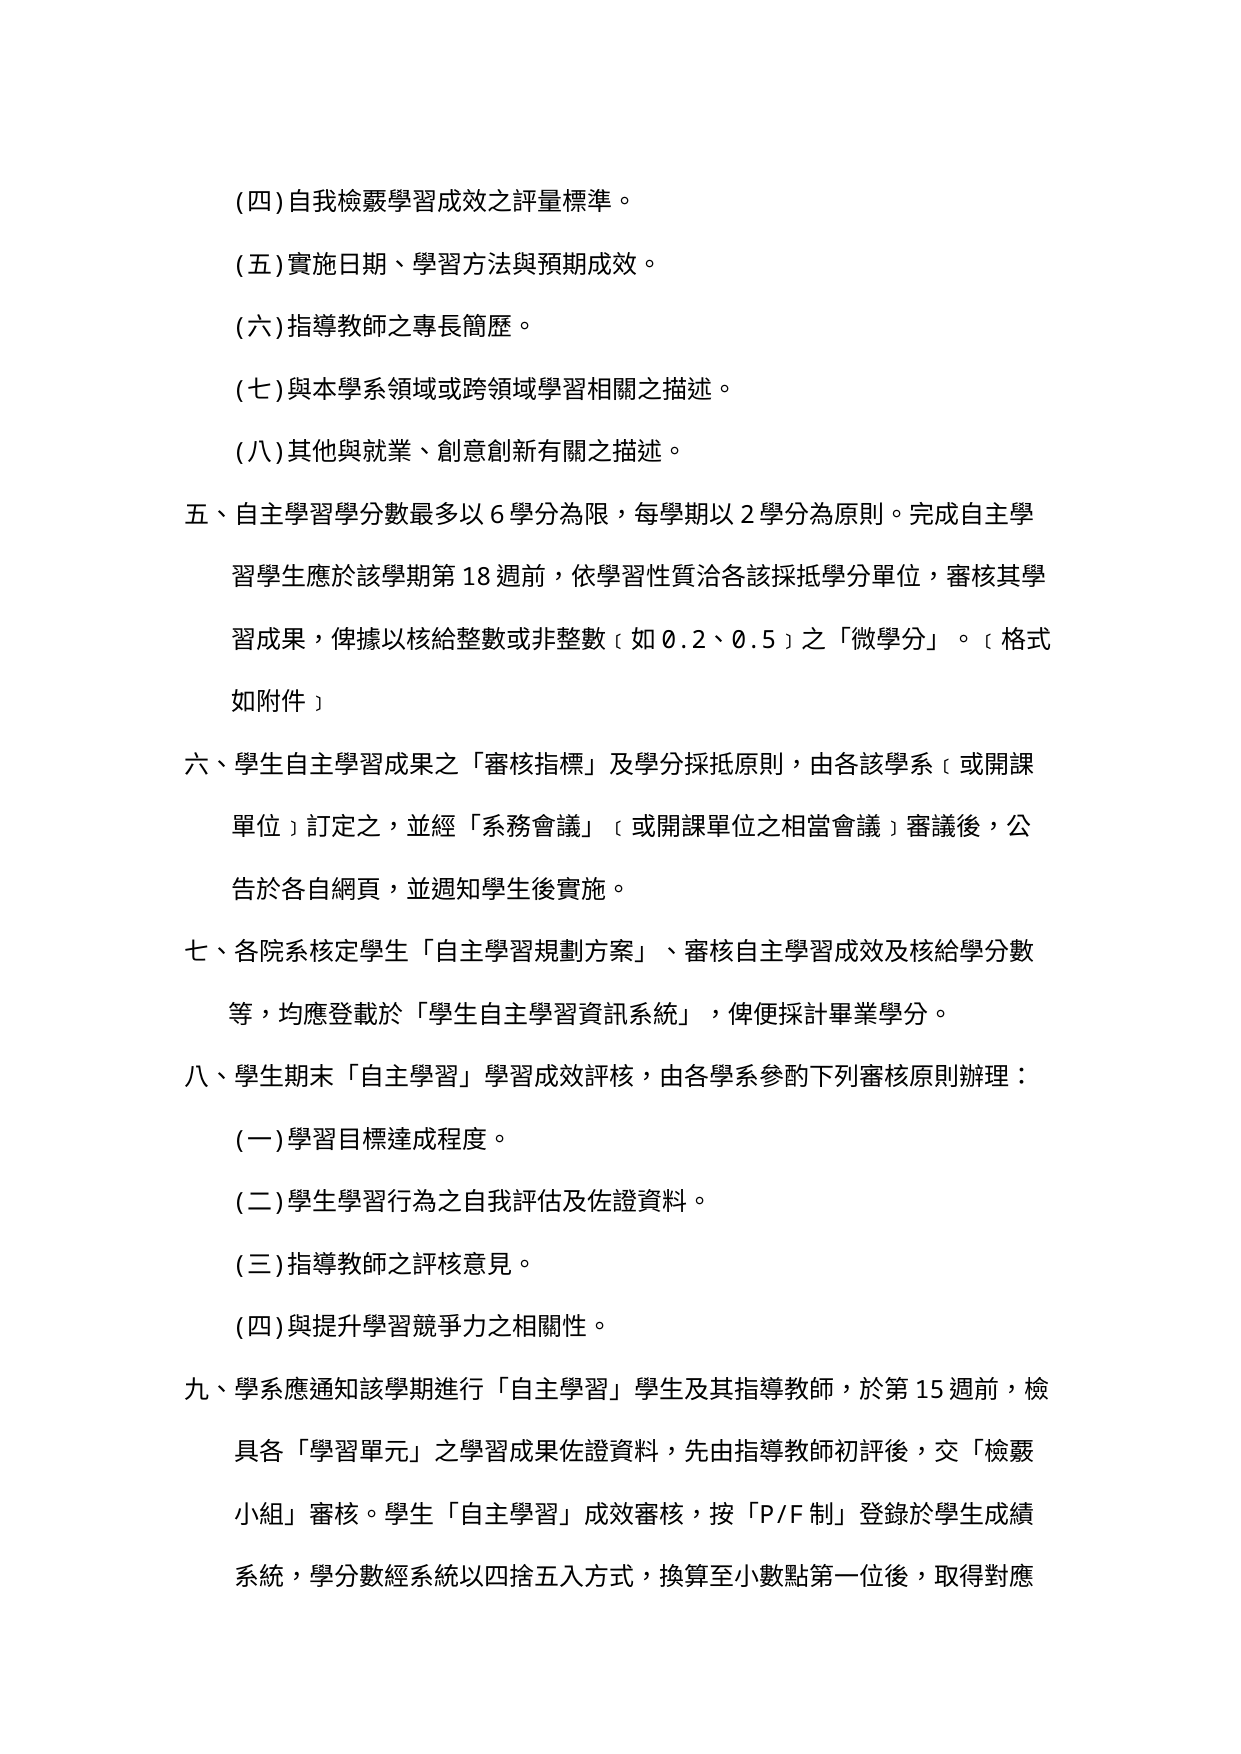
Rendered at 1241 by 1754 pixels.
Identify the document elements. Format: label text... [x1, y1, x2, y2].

text 五、自主學習學分數最多以6學分為限，每學期以2學分為原則。完成自主學習學生應於該學期第18週前，依學習性質洽各該採抵學分單位，審核其學習成果，俾據以核給整數或非整數﹝如0.2、0.5﹞之「微學分」。﹝格式如附件﹞ [184, 471, 1053, 721]
text (六)指導教師之專長簡歷。 [187, 283, 1053, 346]
text 七、各院系核定學生「自主學習規劃方案」、審核自主學習成效及核給學分數等，均應登載於「學生自主學習資訊系統」，俾便採計畢業學分。 [184, 908, 1053, 1033]
text (四)與提升學習競爭力之相關性。 [187, 1283, 1053, 1346]
text (一)學習目標達成程度。 [187, 1096, 1053, 1158]
text (五)實施日期、學習方法與預期成效。 [187, 221, 1053, 283]
text (七)與本學系領域或跨領域學習相關之描述。 [187, 346, 1053, 408]
text 六、學生自主學習成果之「審核指標」及學分採抵原則，由各該學系﹝或開課單位﹞訂定之，並經「系務會議」﹝或開課單位之相當會議﹞審議後，公告於各自網頁，並週知學生後實施。 [184, 721, 1053, 908]
text 八、學生期末「自主學習」學習成效評核，由各學系參酌下列審核原則辦理： [184, 1033, 1053, 1096]
text (二)學生學習行為之自我評估及佐證資料。 [187, 1158, 1053, 1221]
text (三)指導教師之評核意見。 [187, 1221, 1053, 1283]
text (八)其他與就業、創意創新有關之描述。 [187, 408, 1053, 471]
text 九、學系應通知該學期進行「自主學習」學生及其指導教師，於第15週前，檢具各「學習單元」之學習成果佐證資料，先由指導教師初評後，交「檢覈小組」審核。學生「自主學習」成效審核，按「P/F制」登錄於學生成績系統，學分數經系統以四捨五入方式，換算至小數點第一位後，取得對應 [184, 1346, 1053, 1596]
text (四)自我檢覈學習成效之評量標準。 [187, 158, 1053, 221]
